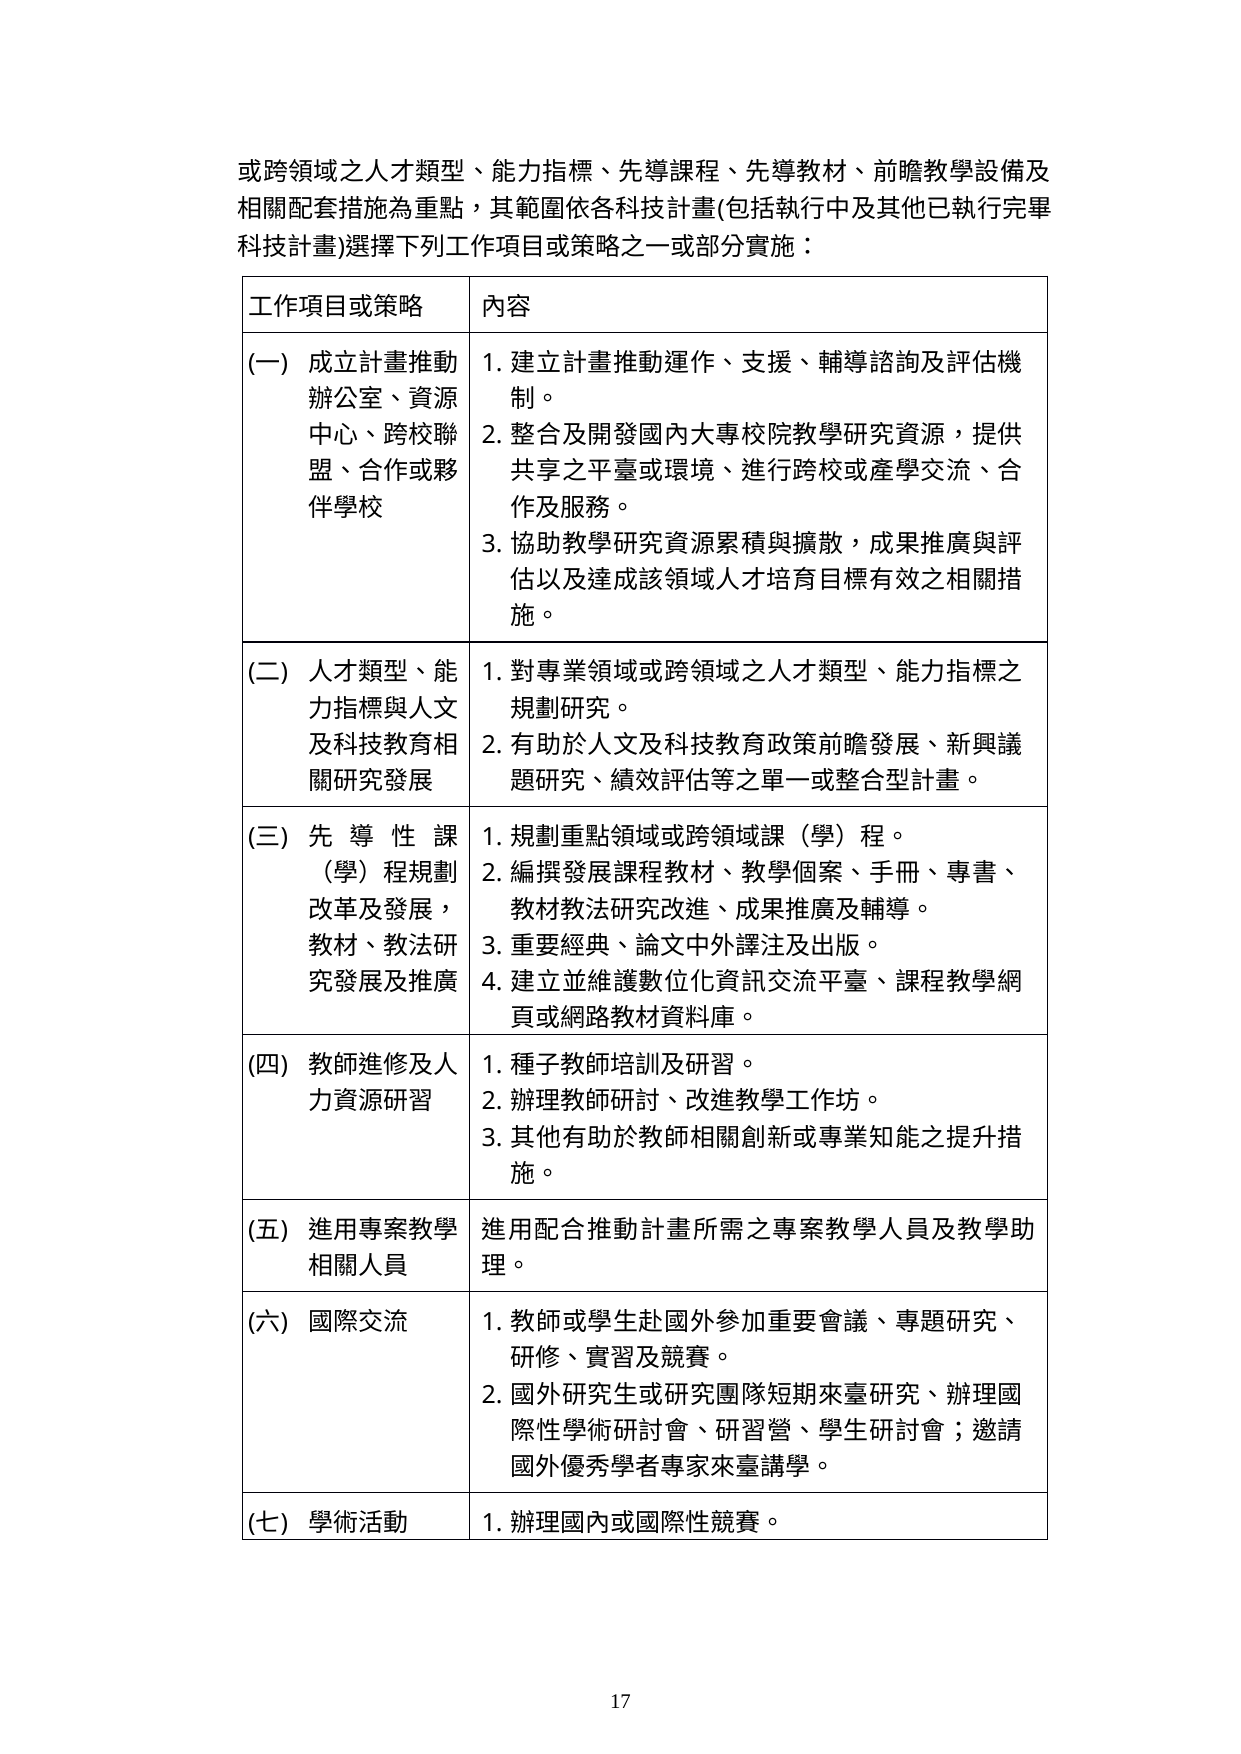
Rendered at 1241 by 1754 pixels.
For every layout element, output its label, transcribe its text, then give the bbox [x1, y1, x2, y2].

table_cell (五) [243, 1200, 308, 1291]
table_cell (六) [243, 1292, 308, 1492]
table_cell (三) [243, 807, 308, 1034]
text 或跨領域之人才類型、能力指標、先導課程、先導教材、前瞻教學設備及相關配套措施為重點，其範圍依各科技計畫(包括執行中及其他已執行完畢科技計畫)選擇下列工作項目或策略之一或部分實施： [187, 150, 1053, 262]
table_cell 辦理國內或國際性競賽。 配合計畫推動舉辦之全國性會議、成果發表會、工作坊、研習（討）營（會）、經典研讀及推廣。 [470, 1493, 1047, 1539]
table_cell 國際交流 [309, 1292, 469, 1492]
table_cell 成立計畫推動辦公室、資源中心、跨校聯盟、合作或夥伴學校 [309, 333, 469, 641]
table_header 工作項目或策略 [243, 277, 469, 332]
table_cell 進用配合推動計畫所需之專案教學人員及教學助理。 [470, 1200, 1047, 1291]
table_cell 先導性課（學）程規劃改革及發展，教材、教法研究發展及推廣 [309, 807, 469, 1034]
table_cell (七) [243, 1493, 308, 1539]
table_cell 對專業領域或跨領域之人才類型、能力指標之規劃研究。 有助於人文及科技教育政策前瞻發展、新興議題研究、績效評估等之單一或整合型計畫。 [470, 643, 1047, 806]
table_cell 規劃重點領域或跨領域課（學）程。 編撰發展課程教材、教學個案、手冊、專書、教材教法研究改進、成果推廣及輔導。 重要經典、論文中外譯注及出版。 建立並維護數位化資訊交流平臺、課程教學網頁或網路教材資料庫。 [470, 807, 1047, 1034]
table_cell 建立計畫推動運作、支援、輔導諮詢及評估機制。 整合及開發國內大專校院教學研究資源，提供共享之平臺或環境、進行跨校或產學交流、合作及服務。 協助教學研究資源累積與擴散，成果推廣與評估以及達成該領域人才培育目標有效之相關措施。 [470, 333, 1047, 641]
table_cell (二) [243, 643, 308, 806]
table_cell (一) [243, 333, 308, 641]
table_cell 教師或學生赴國外參加重要會議、專題研究、研修、實習及競賽。 國外研究生或研究團隊短期來臺研究、辦理國際性學術研討會、研習營、學生研討會；邀請國外優秀學者專家來臺講學。 [470, 1292, 1047, 1492]
table_cell 進用專案教學相關人員 [309, 1200, 469, 1291]
table_header 內容 [470, 277, 1047, 332]
table_cell 種子教師培訓及研習。 辦理教師研討、改進教學工作坊。 其他有助於教師相關創新或專業知能之提升措施。 [470, 1035, 1047, 1199]
table_cell 學術活動 [309, 1493, 469, 1539]
table_cell 人才類型、能力指標與人文及科技教育相關研究發展 [309, 643, 469, 806]
table_cell (四) [243, 1035, 308, 1199]
table_cell 教師進修及人力資源研習 [309, 1035, 469, 1199]
